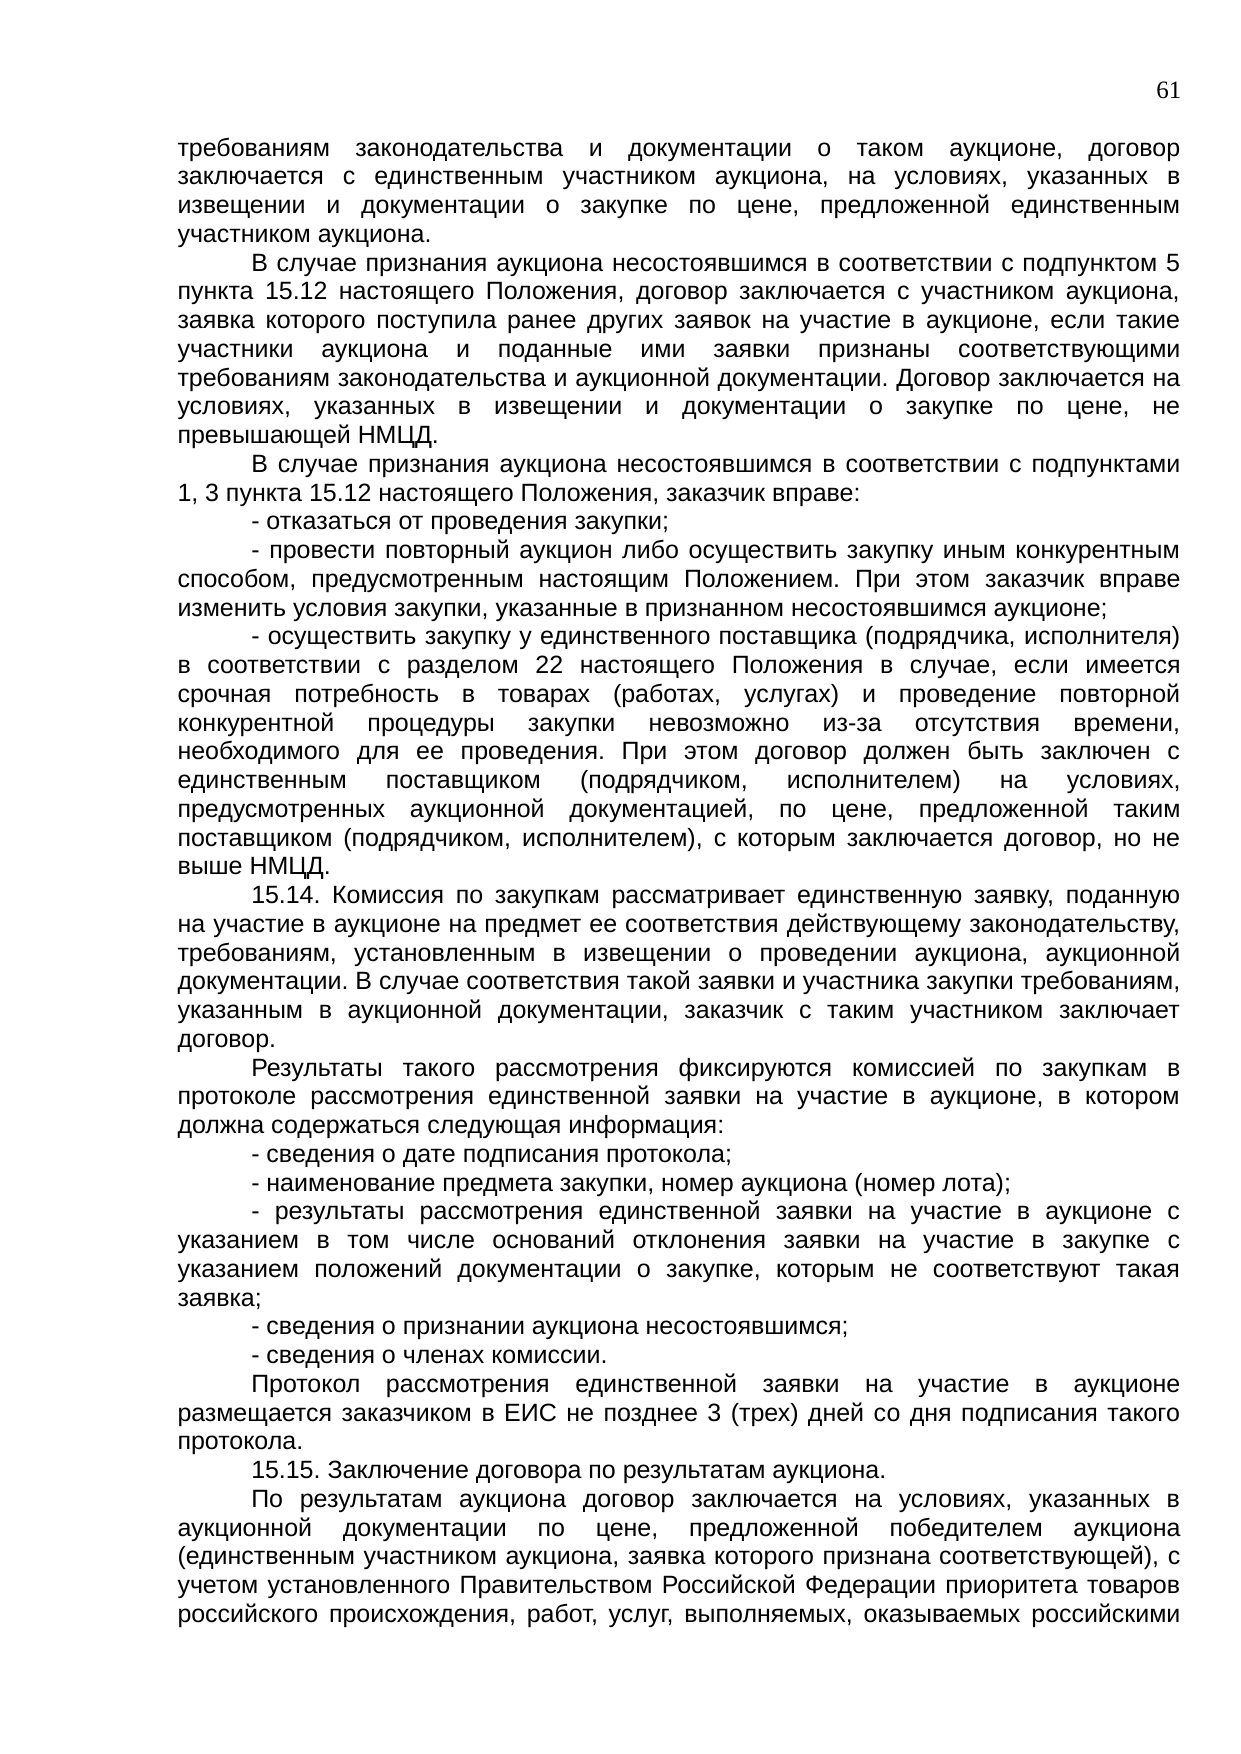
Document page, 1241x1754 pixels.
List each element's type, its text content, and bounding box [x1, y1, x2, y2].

text - провести повторный аукцион либо осуществить закупку иным конкурентным способом, предусмотренным настоящим Положением. При этом заказчик вправе изменить условия закупки, указанные в признанном несостоявшимся аукционе; [177, 535, 1181, 621]
text В случае признания аукциона несостоявшимся в соответствии с подпунктами 1, 3 пункта 15.12 настоящего Положения, заказчик вправе: [177, 449, 1181, 506]
text 15.14. Комиссия по закупкам рассматривает единственную заявку, поданную на участие в аукционе на предмет ее соответствия действующему законодательству, требованиям, установленным в извещении о проведении аукциона, аукционной документации. В случае соответствия такой заявки и участника закупки требованиям, указанным в аукционной документации, заказчик с таким участником заключает договор. [177, 880, 1181, 1052]
text - сведения о дате подписания протокола; [177, 1139, 1181, 1167]
text По результатам аукциона договор заключается на условиях, указанных в аукционной документации по цене, предложенной победителем аукциона (единственным участником аукциона, заявка которого признана соответствующей), с учетом установленного Правительством Российской Федерации приоритета товаров российского происхождения, работ, услуг, выполняемых, оказываемых российскими [177, 1484, 1181, 1627]
text - результаты рассмотрения единственной заявки на участие в аукционе с указанием в том числе оснований отклонения заявки на участие в закупке с указанием положений документации о закупке, которым не соответствуют такая заявка; [177, 1196, 1181, 1311]
text - наименование предмета закупки, номер аукциона (номер лота); [177, 1167, 1181, 1196]
text 15.15. Заключение договора по результатам аукциона. [177, 1455, 1181, 1484]
text - сведения о членах комиссии. [177, 1340, 1181, 1369]
text требованиям законодательства и документации о таком аукционе, договор заключается с единственным участником аукциона, на условиях, указанных в извещении и документации о закупке по цене, предложенной единственным участником аукциона. [177, 132, 1181, 247]
text - отказаться от проведения закупки; [177, 506, 1181, 535]
text Протокол рассмотрения единственной заявки на участие в аукционе размещается заказчиком в ЕИС не позднее 3 (трех) дней со дня подписания такого протокола. [177, 1369, 1181, 1455]
text В случае признания аукциона несостоявшимся в соответствии с подпунктом 5 пункта 15.12 настоящего Положения, договор заключается с участником аукциона, заявка которого поступила ранее других заявок на участие в аукционе, если такие участники аукциона и поданные ими заявки признаны соответствующими требованиям законодательства и аукционной документации. Договор заключается на условиях, указанных в извещении и документации о закупке по цене, не превышающей НМЦД. [177, 247, 1181, 449]
text - осуществить закупку у единственного поставщика (подрядчика, исполнителя) в соответствии с разделом 22 настоящего Положения в случае, если имеется срочная потребность в товарах (работах, услугах) и проведение повторной конкурентной процедуры закупки невозможно из-за отсутствия времени, необходимого для ее проведения. При этом договор должен быть заключен с единственным поставщиком (подрядчиком, исполнителем) на условиях, предусмотренных аукционной документацией, по цене, предложенной таким поставщиком (подрядчиком, исполнителем), с которым заключается договор, но не выше НМЦД. [177, 621, 1181, 880]
text - сведения о признании аукциона несостоявшимся; [177, 1311, 1181, 1340]
text Результаты такого рассмотрения фиксируются комиссией по закупкам в протоколе рассмотрения единственной заявки на участие в аукционе, в котором должна содержаться следующая информация: [177, 1052, 1181, 1139]
